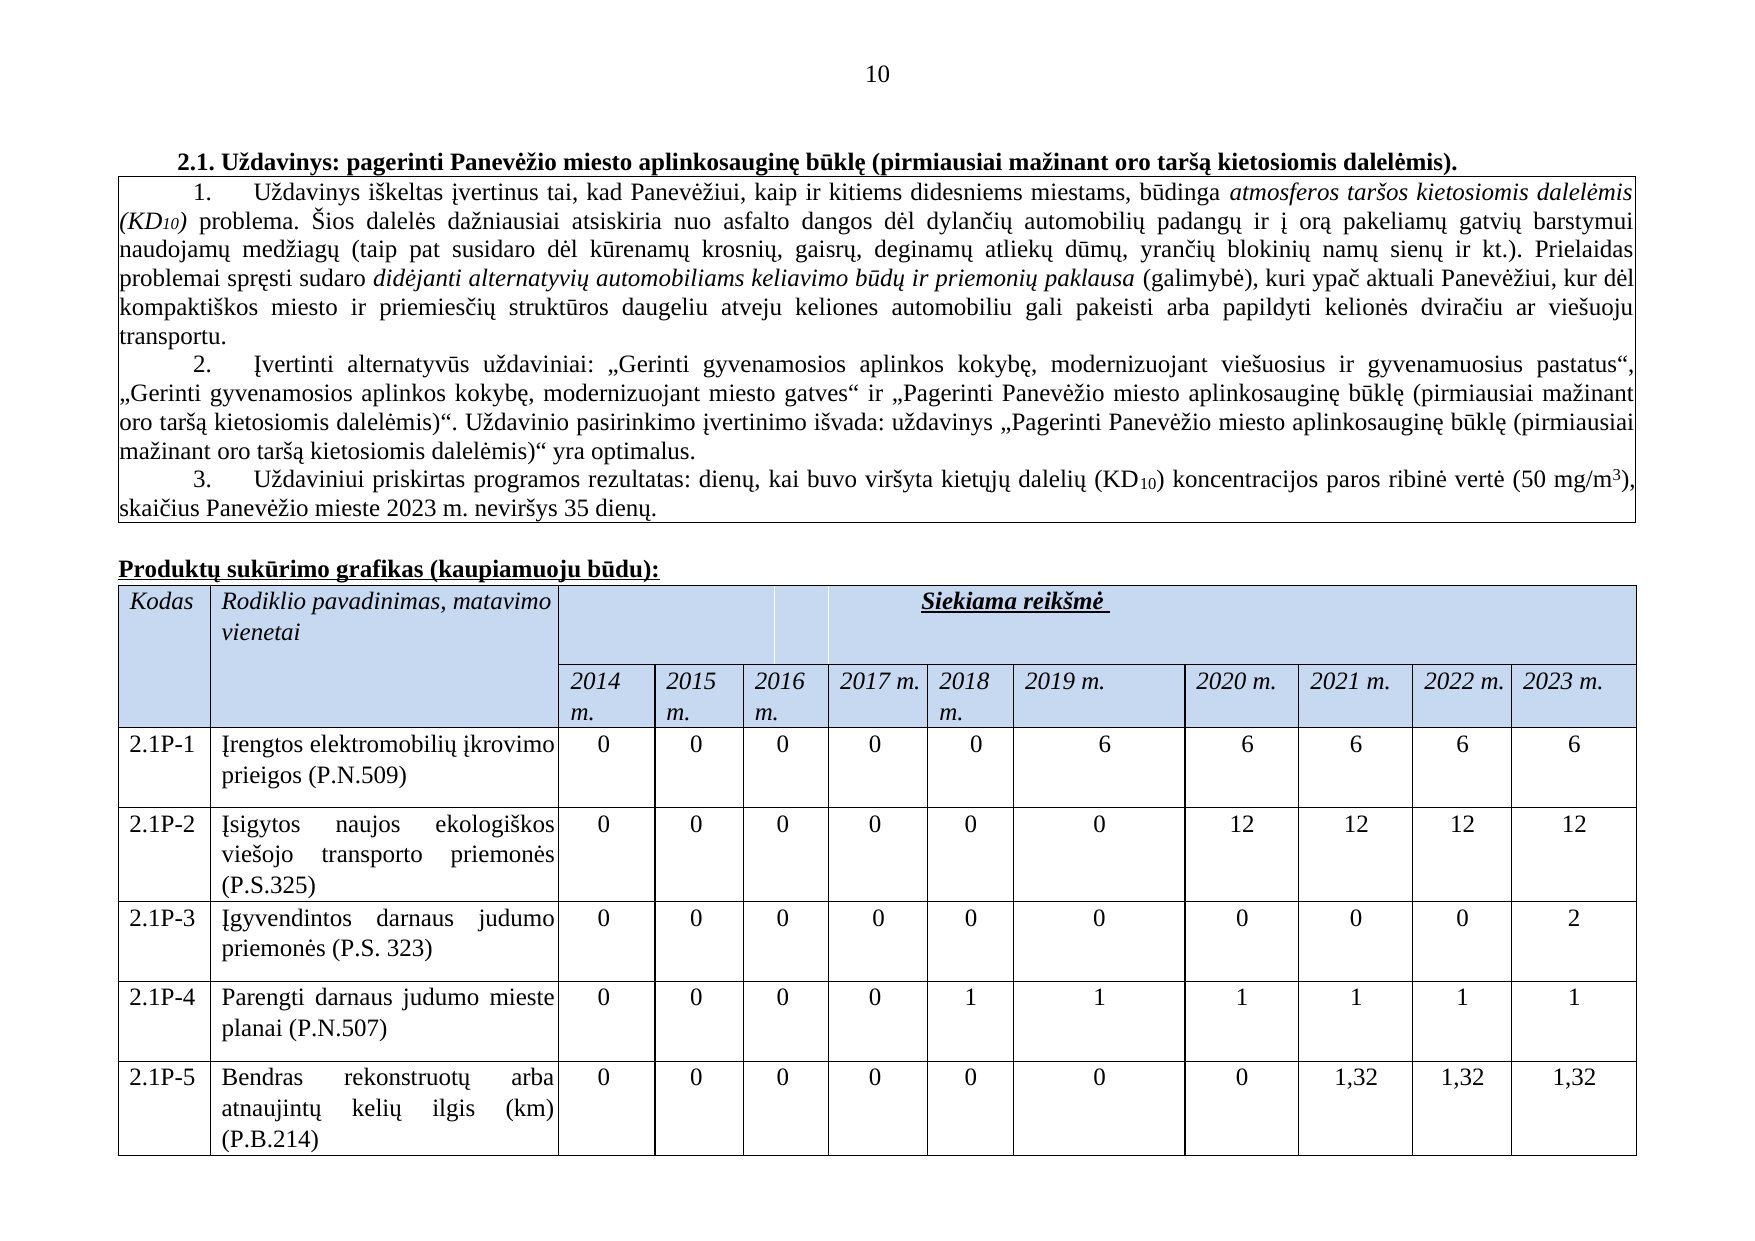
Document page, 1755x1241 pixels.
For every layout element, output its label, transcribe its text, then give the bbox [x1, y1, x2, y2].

text 3. Uždaviniui priskirtas programos rezultatas: dienų, kai buvo viršyta kietųjų dalelių (KD10) koncentracijos paros ribinė vertė (50 mg/m3), skaičius Panevėžio mieste 2023 m. neviršys 35 dienų. [119, 463, 1635, 522]
table_header [559, 586, 706, 664]
table_cell 0 [559, 808, 654, 901]
table_cell 1 [1413, 982, 1511, 1061]
table_header [1472, 586, 1636, 664]
table_cell 0 [829, 1062, 927, 1154]
table_cell 0 [744, 808, 828, 901]
table_cell 12 [1299, 808, 1412, 901]
table_header [1185, 586, 1312, 664]
table_cell 1 [928, 982, 1013, 1061]
table_cell 2022 m. [1413, 665, 1511, 727]
table_cell Bendras rekonstruotų arba atnaujintų kelių ilgis (km) (P.B.214) [211, 1062, 558, 1154]
table_cell 0 [1014, 808, 1184, 901]
table_cell 0 [656, 982, 743, 1061]
table_cell 1 [1299, 982, 1412, 1061]
table_header Siekiama reikšmė [829, 586, 1185, 664]
table_cell 2015 m. [656, 665, 743, 727]
table_cell 12 [1413, 808, 1511, 901]
table_cell 6 [1186, 728, 1298, 807]
table_header [1312, 586, 1472, 664]
table_cell 2.1P-1 [119, 728, 210, 807]
table_cell 2018 m. [928, 665, 1013, 727]
table_cell 0 [928, 808, 1013, 901]
table_cell 2021 m. [1299, 665, 1412, 727]
table_cell 0 [928, 728, 1013, 807]
table_cell 0 [744, 728, 828, 807]
table_cell 6 [1413, 728, 1511, 807]
table_header [775, 586, 828, 664]
table_cell 1 [1512, 982, 1636, 1061]
table_cell 1,32 [1512, 1062, 1636, 1154]
table_cell 2.1P-4 [119, 982, 210, 1061]
text 1. Uždavinys iškeltas įvertinus tai, kad Panevėžiui, kaip ir kitiems didesniems miestams, būdinga atmosferos taršos kietosiomis dalelėmis (KD10) problema. Šios dalelės dažniausiai atsiskiria nuo asfalto dangos dėl dylančių automobilių padangų ir į orą pakeliamų gatvių barstymui naudojamų medžiagų (taip pat susidaro dėl kūrenamų krosnių, gaisrų, deginamų atliekų dūmų, yrančių blokinių namų sienų ir kt.). Prielaidas problemai spręsti sudaro didėjanti alternatyvių automobiliams keliavimo būdų ir priemonių paklausa (galimybė), kuri ypač aktuali Panevėžiui, kur dėl kompaktiškos miesto ir priemiesčių struktūros daugeliu atveju keliones automobiliu gali pakeisti arba papildyti kelionės dviračiu ar viešuoju transportu. [119, 177, 1635, 348]
table_cell 0 [829, 982, 927, 1061]
table_cell 0 [928, 1062, 1013, 1154]
table_cell 2.1P-5 [119, 1062, 210, 1154]
table_cell 1,32 [1299, 1062, 1412, 1154]
table_cell 0 [1413, 902, 1511, 981]
table_cell 2.1P-2 [119, 808, 210, 901]
table_cell 6 [1299, 728, 1412, 807]
table_cell 2016 m. [744, 665, 828, 727]
table_cell 2019 m. [1014, 665, 1184, 727]
table_header Kodas [119, 586, 210, 727]
text 2. Įvertinti alternatyvūs uždaviniai: „Gerinti gyvenamosios aplinkos kokybę, modernizuojant viešuosius ir gyvenamuosius pastatus“, „Gerinti gyvenamosios aplinkos kokybę, modernizuojant miesto gatves“ ir „Pagerinti Panevėžio miesto aplinkosauginę būklę (pirmiausiai mažinant oro taršą kietosiomis dalelėmis)“. Uždavinio pasirinkimo įvertinimo išvada: uždavinys „Pagerinti Panevėžio miesto aplinkosauginę būklę (pirmiausiai mažinant oro taršą kietosiomis dalelėmis)“ yra optimalus. [119, 348, 1635, 463]
table_cell 0 [1186, 1062, 1298, 1154]
table_cell 0 [656, 728, 743, 807]
table_cell 0 [829, 728, 927, 807]
table_cell 0 [656, 902, 743, 981]
table_cell 0 [928, 902, 1013, 981]
table_cell 0 [1186, 902, 1298, 981]
table_cell 0 [1014, 902, 1184, 981]
table_cell 0 [744, 1062, 828, 1154]
table_cell 2023 m. [1512, 665, 1636, 727]
table_cell Įgyvendintos darnaus judumo priemonės (P.S. 323) [211, 902, 558, 981]
table_cell Įrengtos elektromobilių įkrovimo prieigos (P.N.509) [211, 728, 558, 807]
table_header [706, 586, 774, 664]
table_cell 6 [1014, 728, 1184, 807]
table_cell 0 [1299, 902, 1412, 981]
table_cell Įsigytos naujos ekologiškos viešojo transporto priemonės (P.S.325) [211, 808, 558, 901]
table_cell 6 [1512, 728, 1636, 807]
table_cell 0 [1014, 1062, 1184, 1154]
table_cell 12 [1512, 808, 1636, 901]
table_cell 2 [1512, 902, 1636, 981]
table_cell 0 [829, 808, 927, 901]
table_header Rodiklio pavadinimas, matavimo vienetai [211, 586, 558, 727]
table_cell 0 [656, 808, 743, 901]
table_cell 0 [829, 902, 927, 981]
table_cell 0 [559, 982, 654, 1061]
text Produktų sukūrimo grafikas (kaupiamuoju būdu): [118, 554, 1636, 583]
table_cell 1,32 [1413, 1062, 1511, 1154]
table_cell 12 [1186, 808, 1298, 901]
table_cell Parengti darnaus judumo mieste planai (P.N.507) [211, 982, 558, 1061]
table_cell 1 [1014, 982, 1184, 1061]
table_cell 0 [559, 902, 654, 981]
table_cell 2017 m. [829, 665, 927, 727]
table_cell 0 [744, 982, 828, 1061]
table_cell 0 [559, 1062, 654, 1154]
table_cell 2020 m. [1186, 665, 1298, 727]
table_cell 2014 m. [559, 665, 654, 727]
table_cell 2.1P-3 [119, 902, 210, 981]
table_cell 0 [656, 1062, 743, 1154]
table_cell 0 [744, 902, 828, 981]
subtitle 2.1. Uždavinys: pagerinti Panevėžio miesto aplinkosauginę būklę (pirmiausiai mažinant oro taršą kietosiomis dalelėmis). [177, 147, 1636, 176]
table_cell 0 [559, 728, 654, 807]
table_cell 1 [1186, 982, 1298, 1061]
